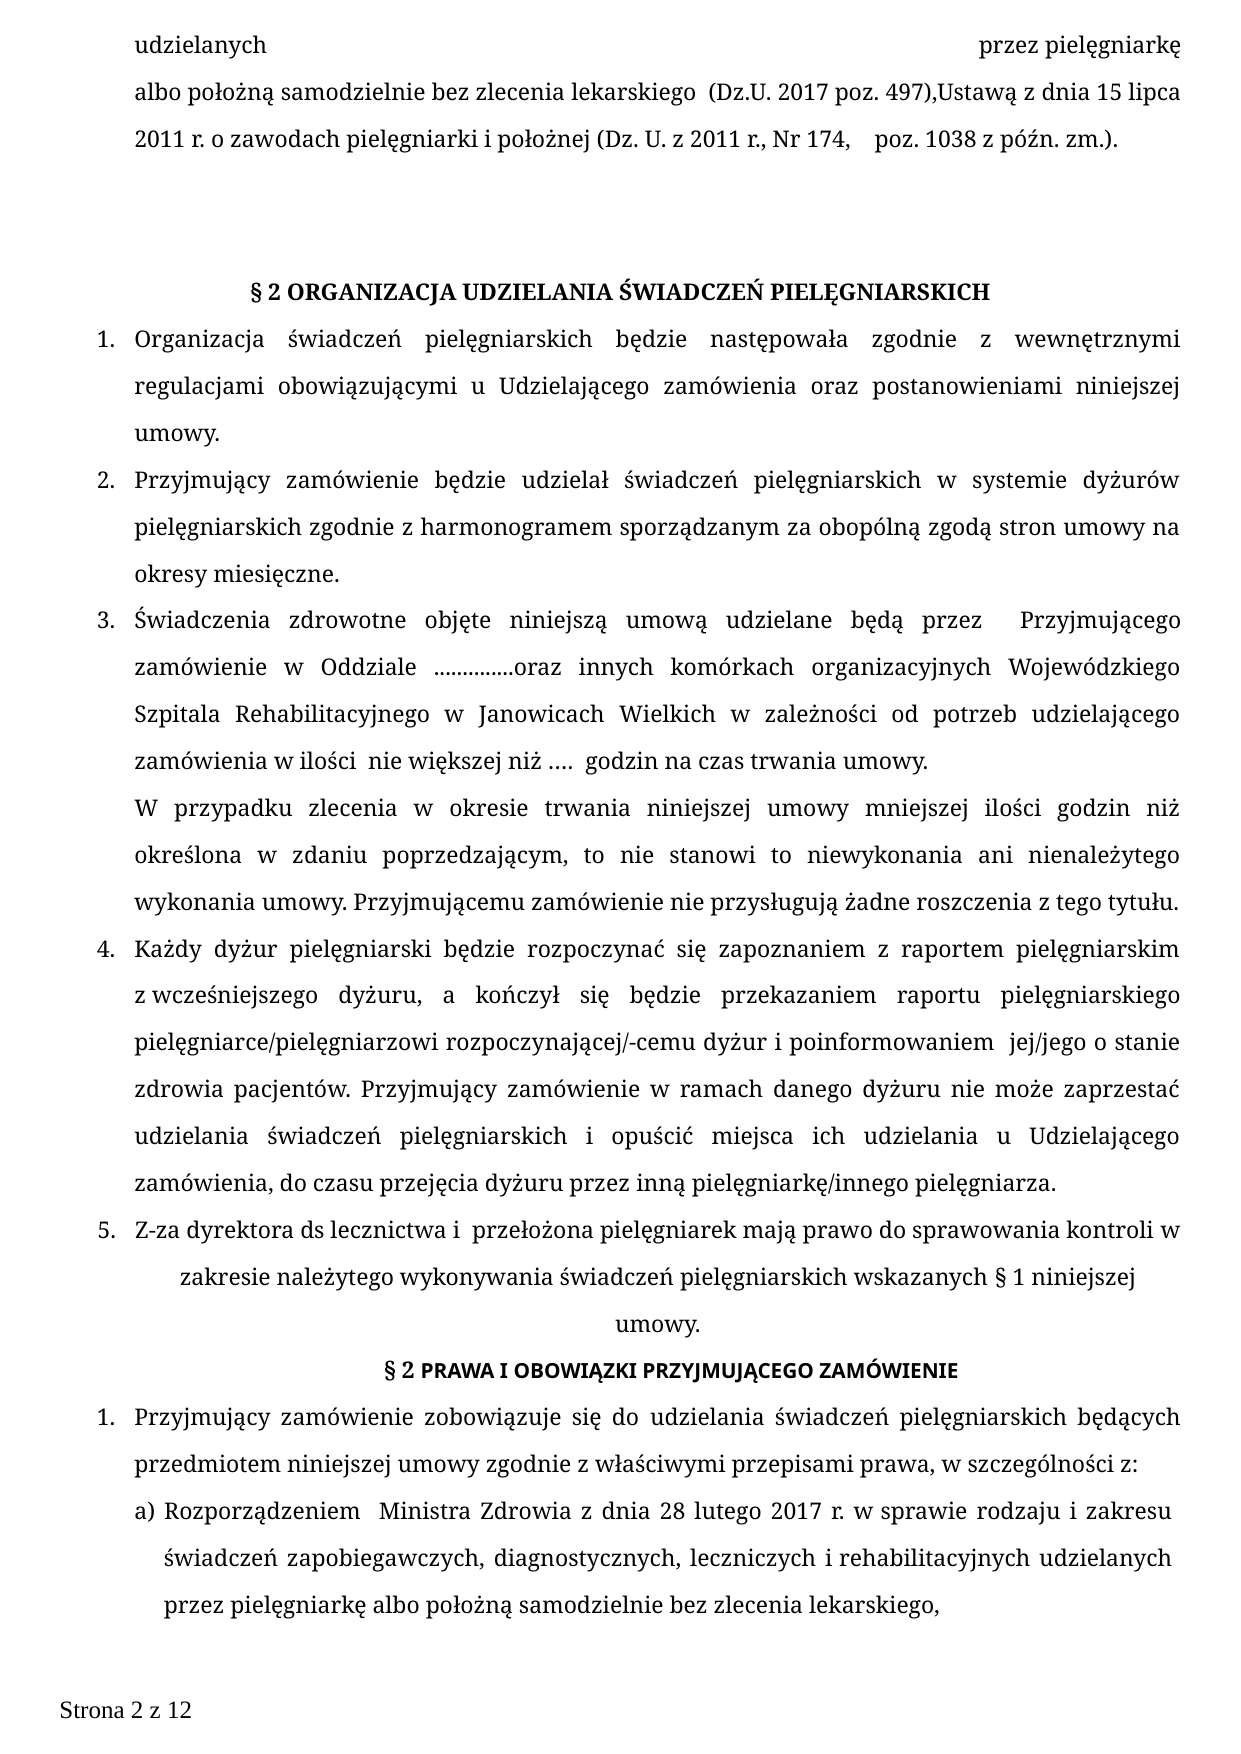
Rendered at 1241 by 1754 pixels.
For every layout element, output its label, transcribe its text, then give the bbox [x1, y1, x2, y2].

text § 2 ORGANIZACJA UDZIELANIA ŚWIADCZEŃ PIELĘGNIARSKICH [59, 276, 1181, 308]
list Każdy dyżur pielęgniarski będzie rozpoczynać się zapoznaniem z raportem pielęgniarskim z wcześniejszego dyżuru, a kończył się będzie przekazaniem raportu pielęgniarskiego pielęgniarce/pielęgniarzowi rozpoczynającej/-cemu dyżur i poinformowaniem jej/jego o stanie zdrowia pacjentów. Przyjmujący zamówienie w ramach danego dyżuru nie może zaprzestać udzielania świadczeń pielęgniarskich i opuścić miejsca ich udzielania u Udzielającego zamówienia, do czasu przejęcia dyżuru przez inną pielęgniarkę/innego pielęgniarza. [97, 933, 1181, 1198]
list Przyjmujący zamówienie będzie udzielał świadczeń pielęgniarskich w systemie dyżurów pielęgniarskich zgodnie z harmonogramem sporządzanym za obopólną zgodą stron umowy na okresy miesięczne. [97, 464, 1181, 589]
list a) Rozporządzeniem Ministra Zdrowia z dnia 28 lutego 2017 r. w sprawie rodzaju i zakresu świadczeń zapobiegawczych, diagnostycznych, leczniczych i rehabilitacyjnych udzielanych przez pielęgniarkę albo położną samodzielnie bez zlecenia lekarskiego, [97, 1495, 1181, 1620]
list Z-za dyrektora ds lecznictwa i przełożona pielęgniarek mają prawo do sprawowania kontroli w zakresie należytego wykonywania świadczeń pielęgniarskich wskazanych § 1 niniejszej umowy. § 2 PRAWA I OBOWIĄZKI PRZYJMUJĄCEGO ZAMÓWIENIE [97, 1214, 1181, 1386]
list Świadczenia zdrowotne objęte niniejszą umową udzielane będą przez Przyjmującego zamówienie w Oddziale ..............oraz innych komórkach organizacyjnych Wojewódzkiego Szpitala Rehabilitacyjnego w Janowicach Wielkich w zależności od potrzeb udzielającego zamówienia w ilości nie większej niż …. godzin na czas trwania umowy. [97, 604, 1181, 776]
list udzielanych przez pielęgniarkę albo położną samodzielnie bez zlecenia lekarskiego (Dz.U. 2017 poz. 497),Ustawą z dnia 15 lipca 2011 r. o zawodach pielęgniarki i położnej (Dz. U. z 2011 r., Nr 174, poz. 1038 z późn. zm.). [97, 29, 1181, 154]
list Przyjmujący zamówienie zobowiązuje się do udzielania świadczeń pielęgniarskich będących przedmiotem niniejszej umowy zgodnie z właściwymi przepisami prawa, w szczególności z: [97, 1401, 1181, 1479]
list W przypadku zlecenia w okresie trwania niniejszej umowy mniejszej ilości godzin niż określona w zdaniu poprzedzającym, to nie stanowi to niewykonania ani nienależytego wykonania umowy. Przyjmującemu zamówienie nie przysługują żadne roszczenia z tego tytułu. [97, 792, 1181, 917]
list Organizacja świadczeń pielęgniarskich będzie następowała zgodnie z wewnętrznymi regulacjami obowiązującymi u Udzielającego zamówienia oraz postanowieniami niniejszej umowy. [97, 323, 1181, 448]
